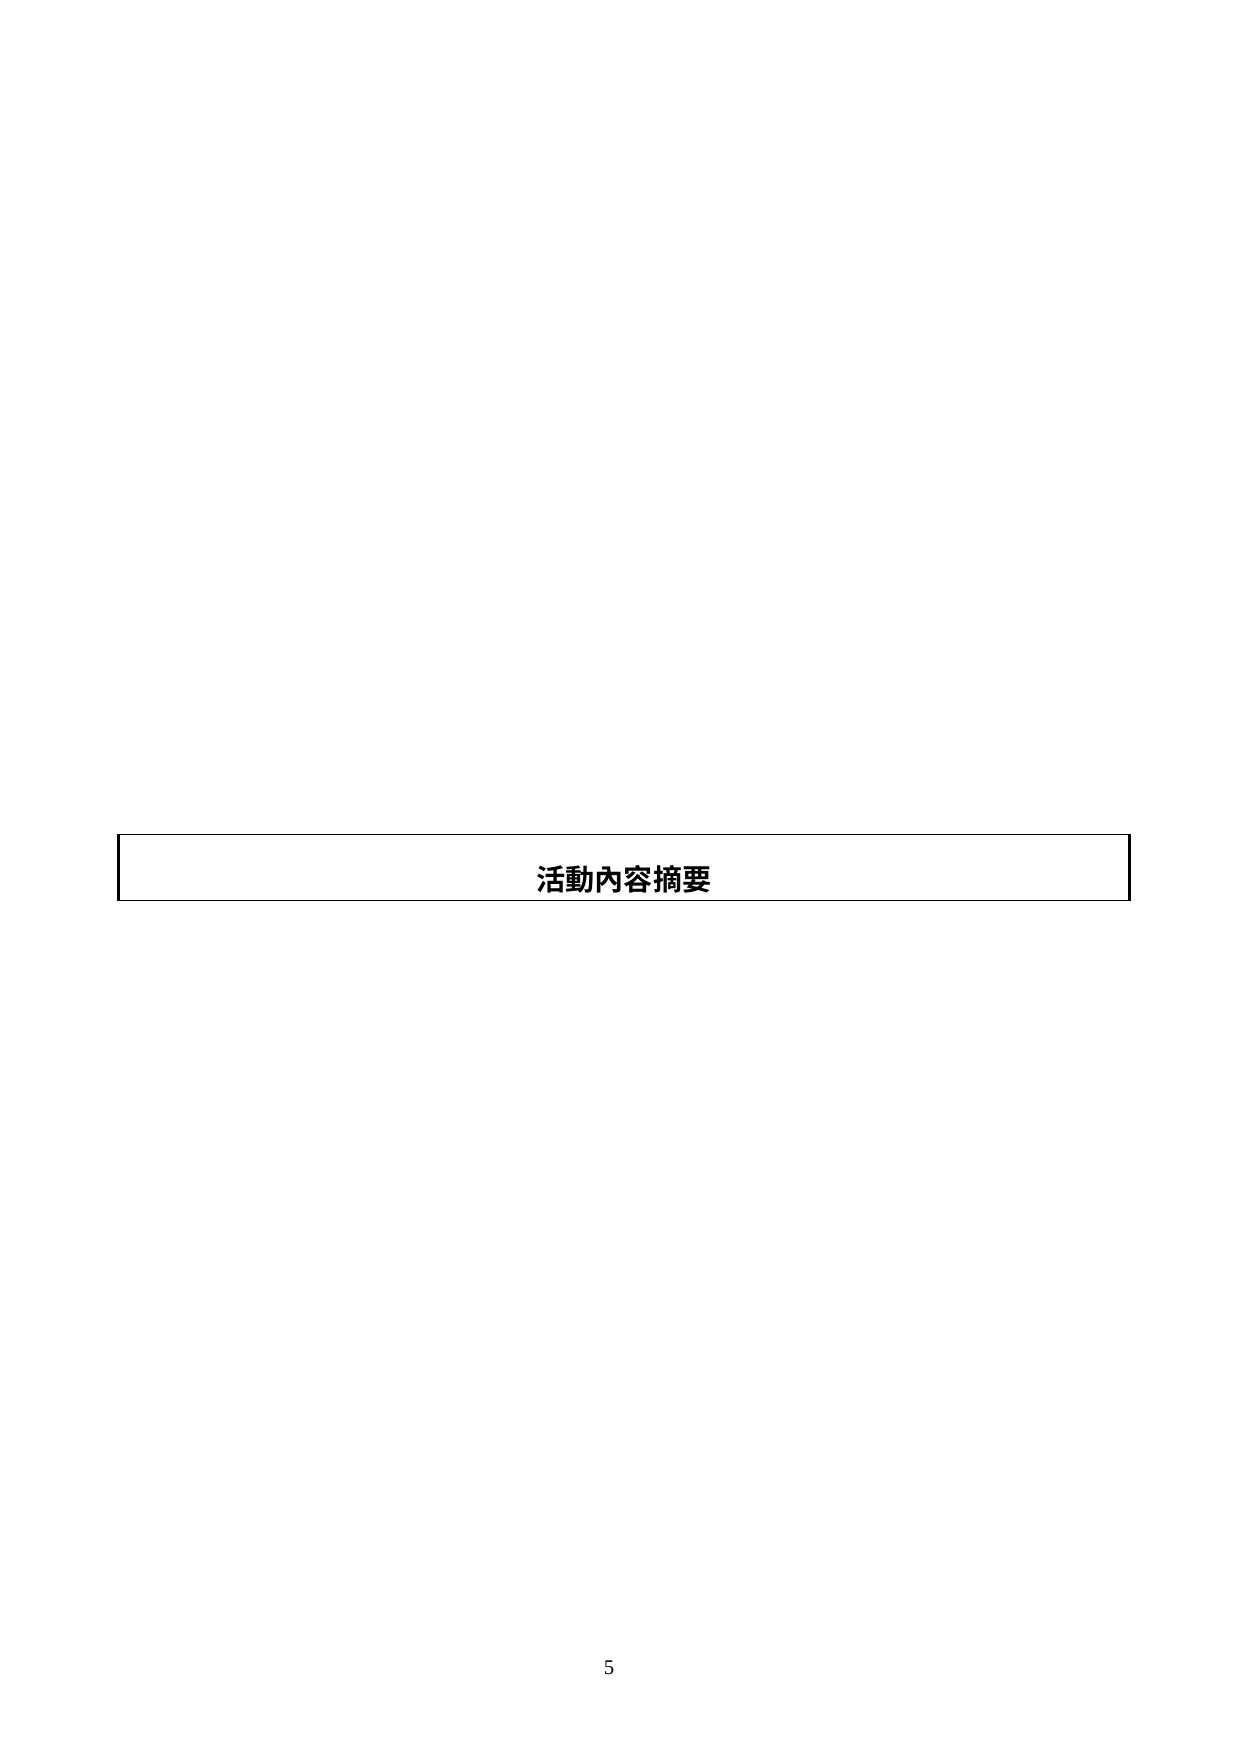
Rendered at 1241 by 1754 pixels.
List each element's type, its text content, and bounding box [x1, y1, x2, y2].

table_cell 活動內容摘要 [120, 835, 1128, 900]
